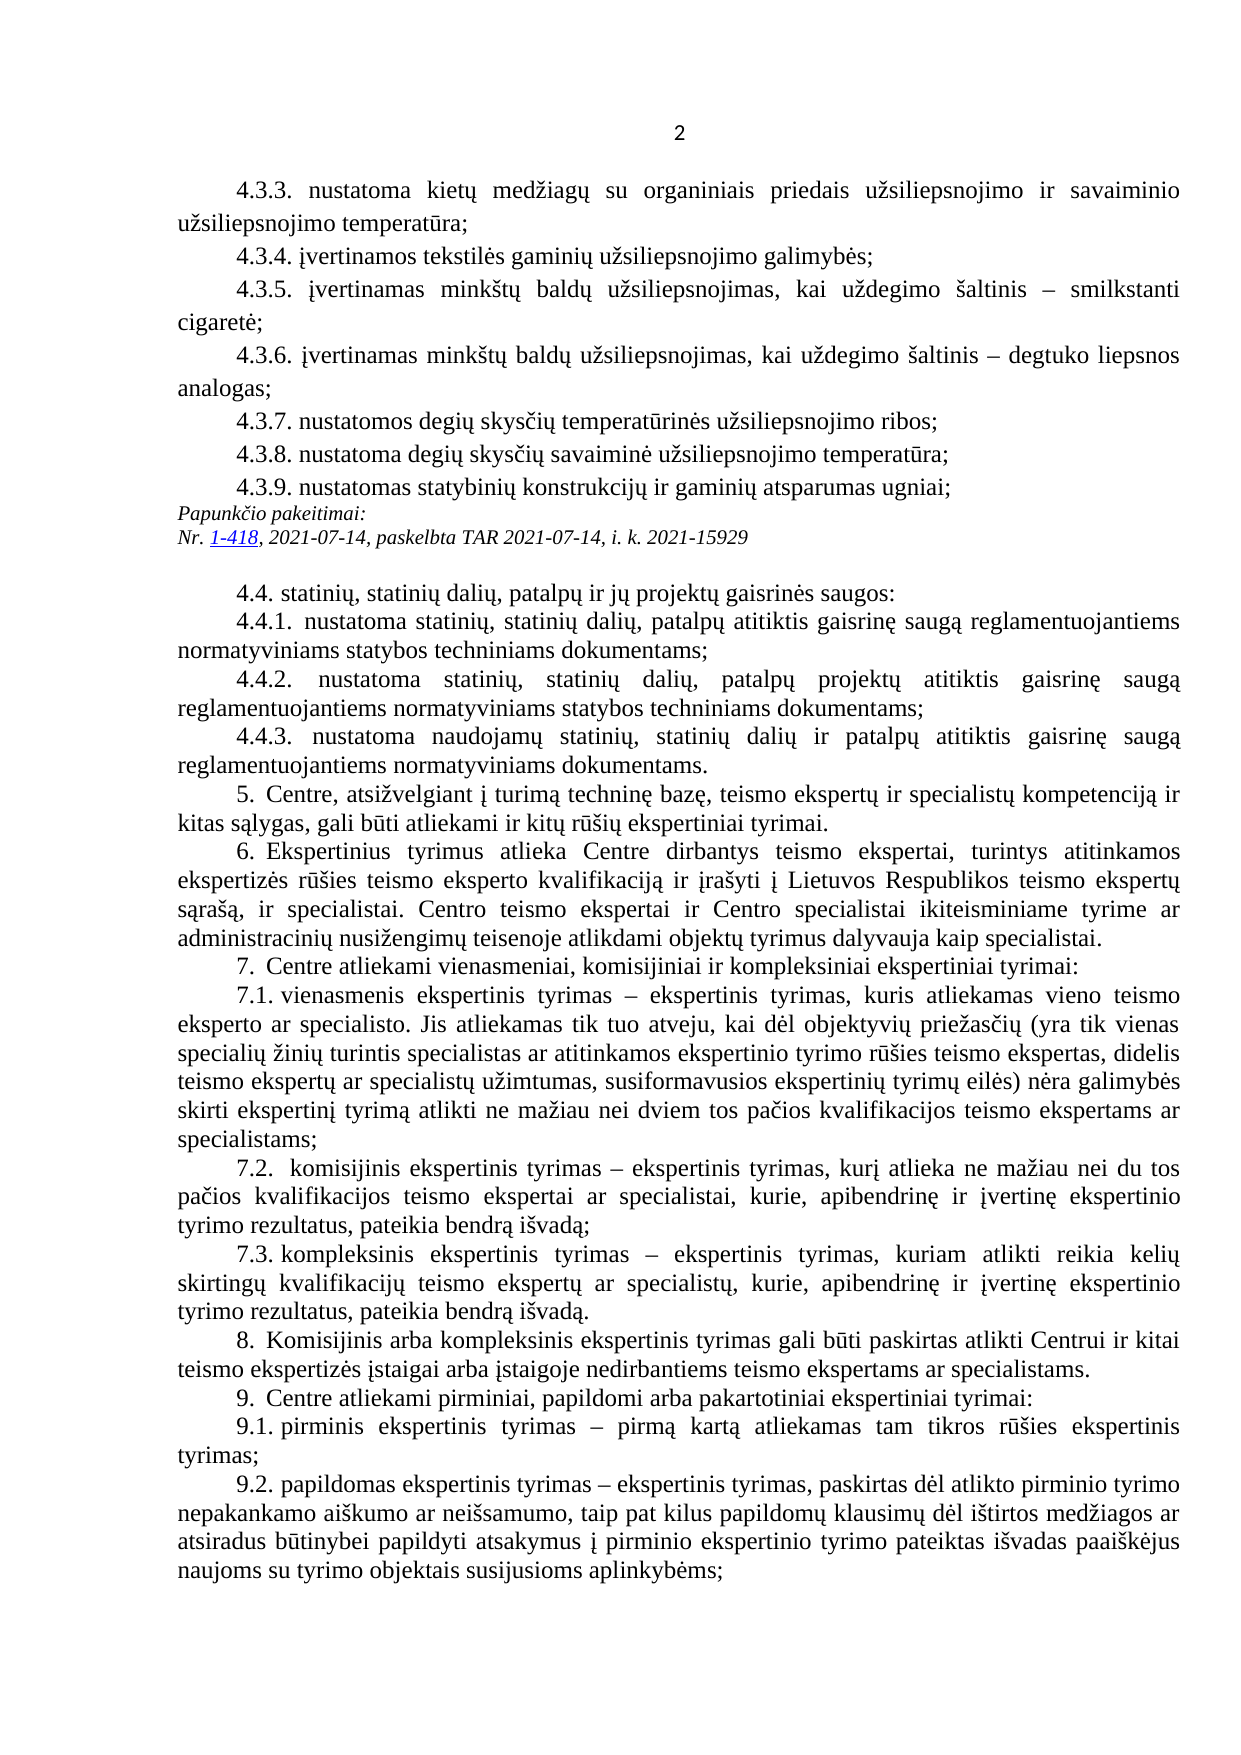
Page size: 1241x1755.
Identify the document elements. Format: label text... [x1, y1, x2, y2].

text 5. Centre, atsižvelgiant į turimą techninę bazę, teismo ekspertų ir specialistų kompetenciją ir kitas sąlygas, gali būti atliekami ir kitų rūšių ekspertiniai tyrimai. [177, 779, 1181, 836]
text Nr. 1-418, 2021-07-14, paskelbta TAR 2021-07-14, i. k. 2021-15929 [177, 525, 1181, 549]
text 7.1. vienasmenis ekspertinis tyrimas – ekspertinis tyrimas, kuris atliekamas vieno teismo eksperto ar specialisto. Jis atliekamas tik tuo atveju, kai dėl objektyvių priežasčių (yra tik vienas specialių žinių turintis specialistas ar atitinkamos ekspertinio tyrimo rūšies teismo ekspertas, didelis teismo ekspertų ar specialistų užimtumas, susiformavusios ekspertinių tyrimų eilės) nėra galimybės skirti ekspertinį tyrimą atlikti ne mažiau nei dviem tos pačios kvalifikacijos teismo ekspertams ar specialistams; [177, 980, 1181, 1153]
text 4.3.7. nustatomos degių skysčių temperatūrinės užsiliepsnojimo ribos; [177, 406, 1181, 435]
text 9. Centre atliekami pirminiai, papildomi arba pakartotiniai ekspertiniai tyrimai: [236, 1383, 1181, 1411]
text 7.3. kompleksinis ekspertinis tyrimas – ekspertinis tyrimas, kuriam atlikti reikia kelių skirtingų kvalifikacijų teismo ekspertų ar specialistų, kurie, apibendrinę ir įvertinę ekspertinio tyrimo rezultatus, pateikia bendrą išvadą. [177, 1239, 1181, 1325]
text 9.1. pirminis ekspertinis tyrimas – pirmą kartą atliekamas tam tikros rūšies ekspertinis tyrimas; [177, 1411, 1181, 1469]
text 4.3.4. įvertinamos tekstilės gaminių užsiliepsnojimo galimybės; [177, 241, 1181, 270]
text 6. Ekspertinius tyrimus atlieka Centre dirbantys teismo ekspertai, turintys atitinkamos ekspertizės rūšies teismo eksperto kvalifikaciją ir įrašyti į Lietuvos Respublikos teismo ekspertų sąrašą, ir specialistai. Centro teismo ekspertai ir Centro specialistai ikiteisminiame tyrime ar administracinių nusižengimų teisenoje atlikdami objektų tyrimus dalyvauja kaip specialistai. [177, 836, 1181, 951]
text 4.4. statinių, statinių dalių, patalpų ir jų projektų gaisrinės saugos: [236, 578, 1181, 606]
text 4.3.8. nustatoma degių skysčių savaiminė užsiliepsnojimo temperatūra; [177, 439, 1181, 468]
text 4.4.1. nustatoma statinių, statinių dalių, patalpų atitiktis gaisrinę saugą reglamentuojantiems normatyviniams statybos techniniams dokumentams; [177, 606, 1181, 664]
text 4.4.3. nustatoma naudojamų statinių, statinių dalių ir patalpų atitiktis gaisrinę saugą reglamentuojantiems normatyviniams dokumentams. [177, 721, 1181, 779]
text 9.2. papildomas ekspertinis tyrimas – ekspertinis tyrimas, paskirtas dėl atlikto pirminio tyrimo nepakankamo aiškumo ar neišsamumo, taip pat kilus papildomų klausimų dėl ištirtos medžiagos ar atsiradus būtinybei papildyti atsakymus į pirminio ekspertinio tyrimo pateiktas išvadas paaiškėjus naujoms su tyrimo objektais susijusioms aplinkybėms; [177, 1469, 1181, 1584]
text 4.3.5. įvertinamas minkštų baldų užsiliepsnojimas, kai uždegimo šaltinis – smilkstanti cigaretė; [177, 274, 1181, 336]
text 4.3.6. įvertinamas minkštų baldų užsiliepsnojimas, kai uždegimo šaltinis – degtuko liepsnos analogas; [177, 340, 1181, 402]
text 4.4.2. nustatoma statinių, statinių dalių, patalpų projektų atitiktis gaisrinę saugą reglamentuojantiems normatyviniams statybos techniniams dokumentams; [177, 664, 1181, 721]
text 4.3.3. nustatoma kietų medžiagų su organiniais priedais užsiliepsnojimo ir savaiminio užsiliepsnojimo temperatūra; [177, 175, 1181, 237]
text 7. Centre atliekami vienasmeniai, komisijiniai ir kompleksiniai ekspertiniai tyrimai: [177, 951, 1181, 980]
text 4.3.9. nustatomas statybinių konstrukcijų ir gaminių atsparumas ugniai; [177, 472, 1181, 501]
text 7.2. komisijinis ekspertinis tyrimas – ekspertinis tyrimas, kurį atlieka ne mažiau nei du tos pačios kvalifikacijos teismo ekspertai ar specialistai, kurie, apibendrinę ir įvertinę ekspertinio tyrimo rezultatus, pateikia bendrą išvadą; [177, 1153, 1181, 1239]
text 8. Komisijinis arba kompleksinis ekspertinis tyrimas gali būti paskirtas atlikti Centrui ir kitai teismo ekspertizės įstaigai arba įstaigoje nedirbantiems teismo ekspertams ar specialistams. [177, 1325, 1181, 1383]
text Papunkčio pakeitimai: [177, 501, 1181, 525]
